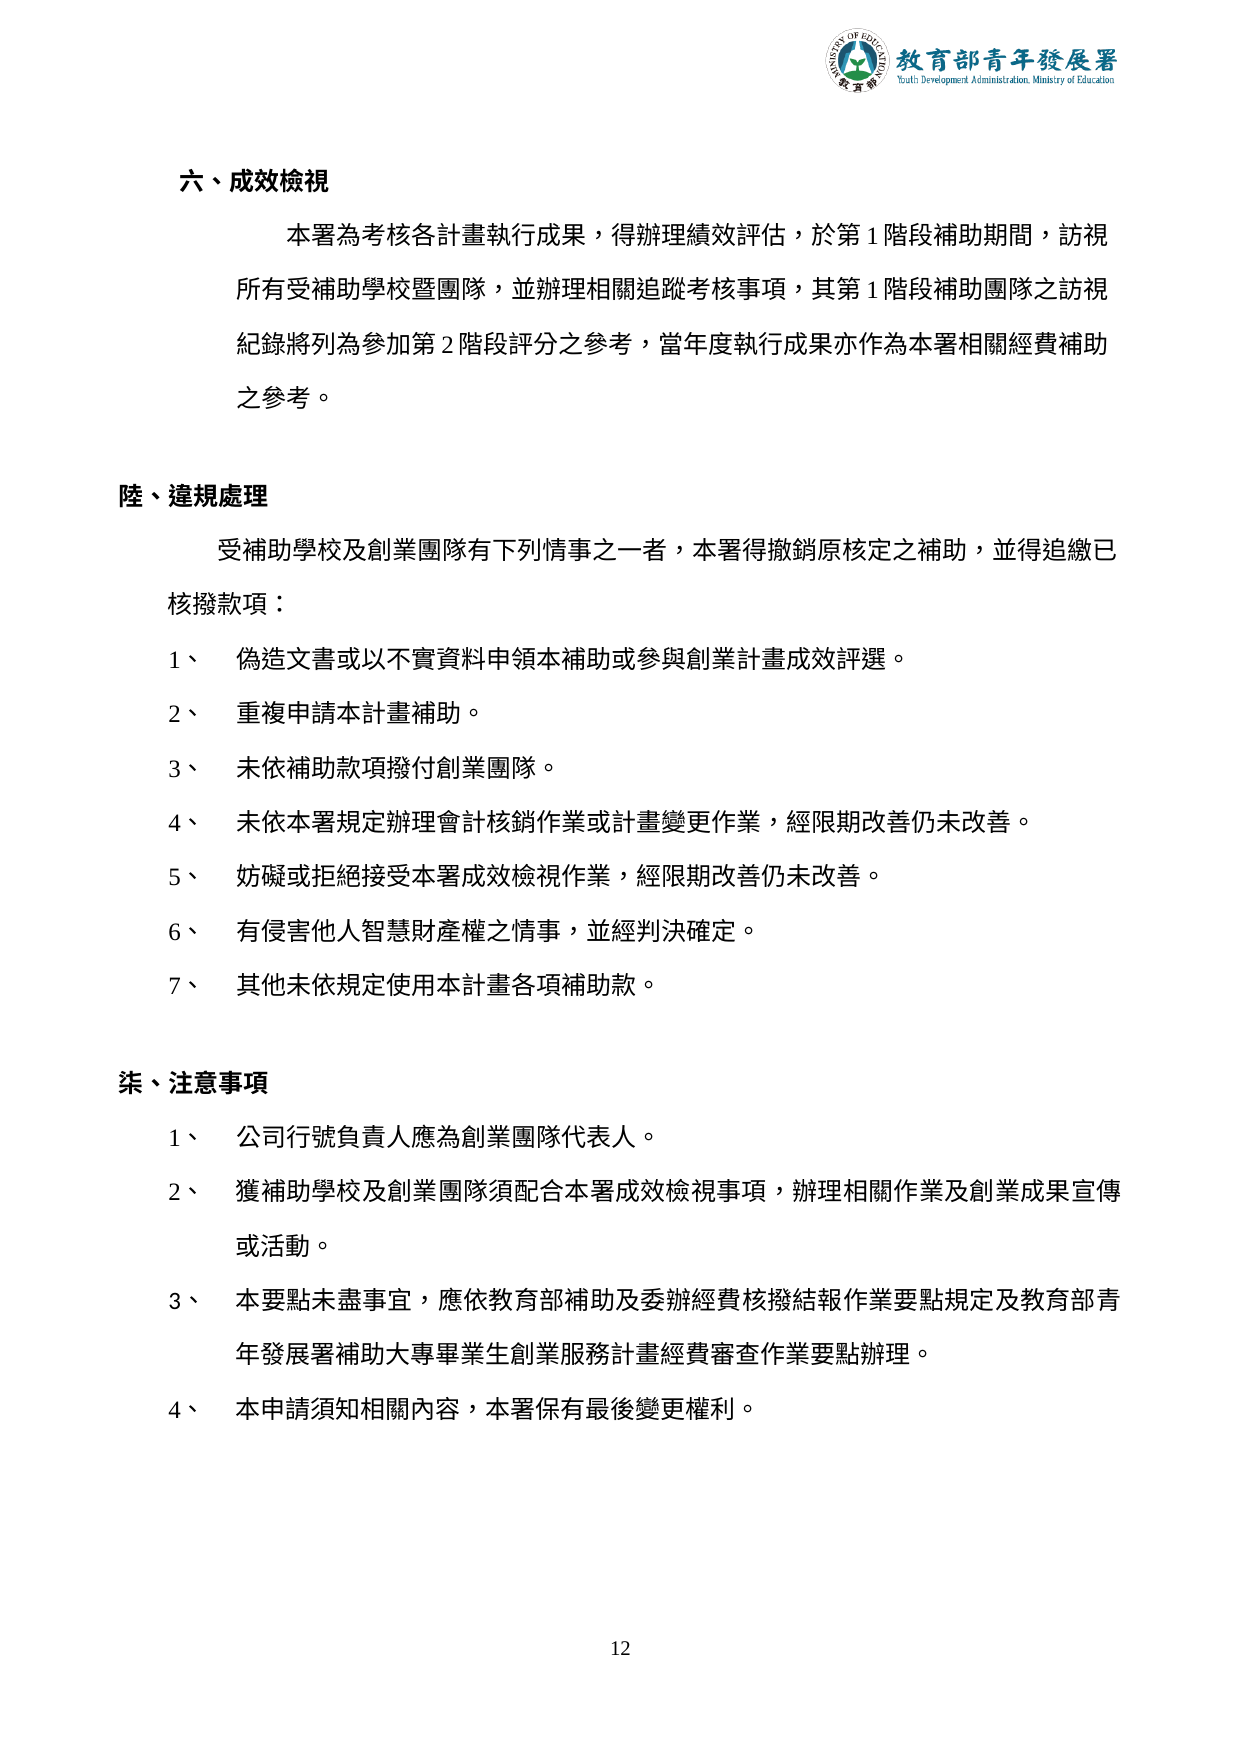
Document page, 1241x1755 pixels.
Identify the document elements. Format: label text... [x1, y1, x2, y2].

list 其他未依規定使用本計畫各項補助款。 [168, 966, 1122, 1002]
list 本申請須知相關內容，本署保有最後變更權利。 [168, 1389, 1122, 1426]
list 重複申請本計畫補助。 [168, 694, 1122, 730]
text 本署為考核各計畫執行成果，得辦理績效評估，於第1階段補助期間，訪視所有受補助學校暨團隊，並辦理相關追蹤考核事項，其第1階段補助團隊之訪視紀錄將列為參加第2階段評分之參考，當年度執行成果亦作為本署相關經費補助之參考。 [236, 216, 1122, 415]
subtitle 陸、違規處理 [118, 476, 1122, 512]
list 本要點未盡事宜，應依教育部補助及委辦經費核撥結報作業要點規定及教育部青年發展署補助大專畢業生創業服務計畫經費審查作業要點辦理。 [168, 1281, 1122, 1371]
text 六、成效檢視 [179, 161, 1122, 197]
text 受補助學校及創業團隊有下列情事之一者，本署得撤銷原核定之補助，並得追繳已核撥款項： [168, 531, 1122, 621]
subtitle 柒、注意事項 [118, 1063, 1122, 1099]
list 未依補助款項撥付創業團隊。 [168, 748, 1122, 784]
list 偽造文書或以不實資料申領本補助或參與創業計畫成效評選。 [168, 639, 1122, 676]
list 獲補助學校及創業團隊須配合本署成效檢視事項，辦理相關作業及創業成果宣傳或活動。 [168, 1172, 1122, 1262]
list 未依本署規定辦理會計核銷作業或計畫變更作業，經限期改善仍未改善。 [168, 802, 1122, 839]
list 公司行號負責人應為創業團隊代表人。 [168, 1117, 1122, 1154]
list 有侵害他人智慧財產權之情事，並經判決確定。 [168, 911, 1122, 947]
list 妨礙或拒絕接受本署成效檢視作業，經限期改善仍未改善。 [168, 857, 1122, 893]
